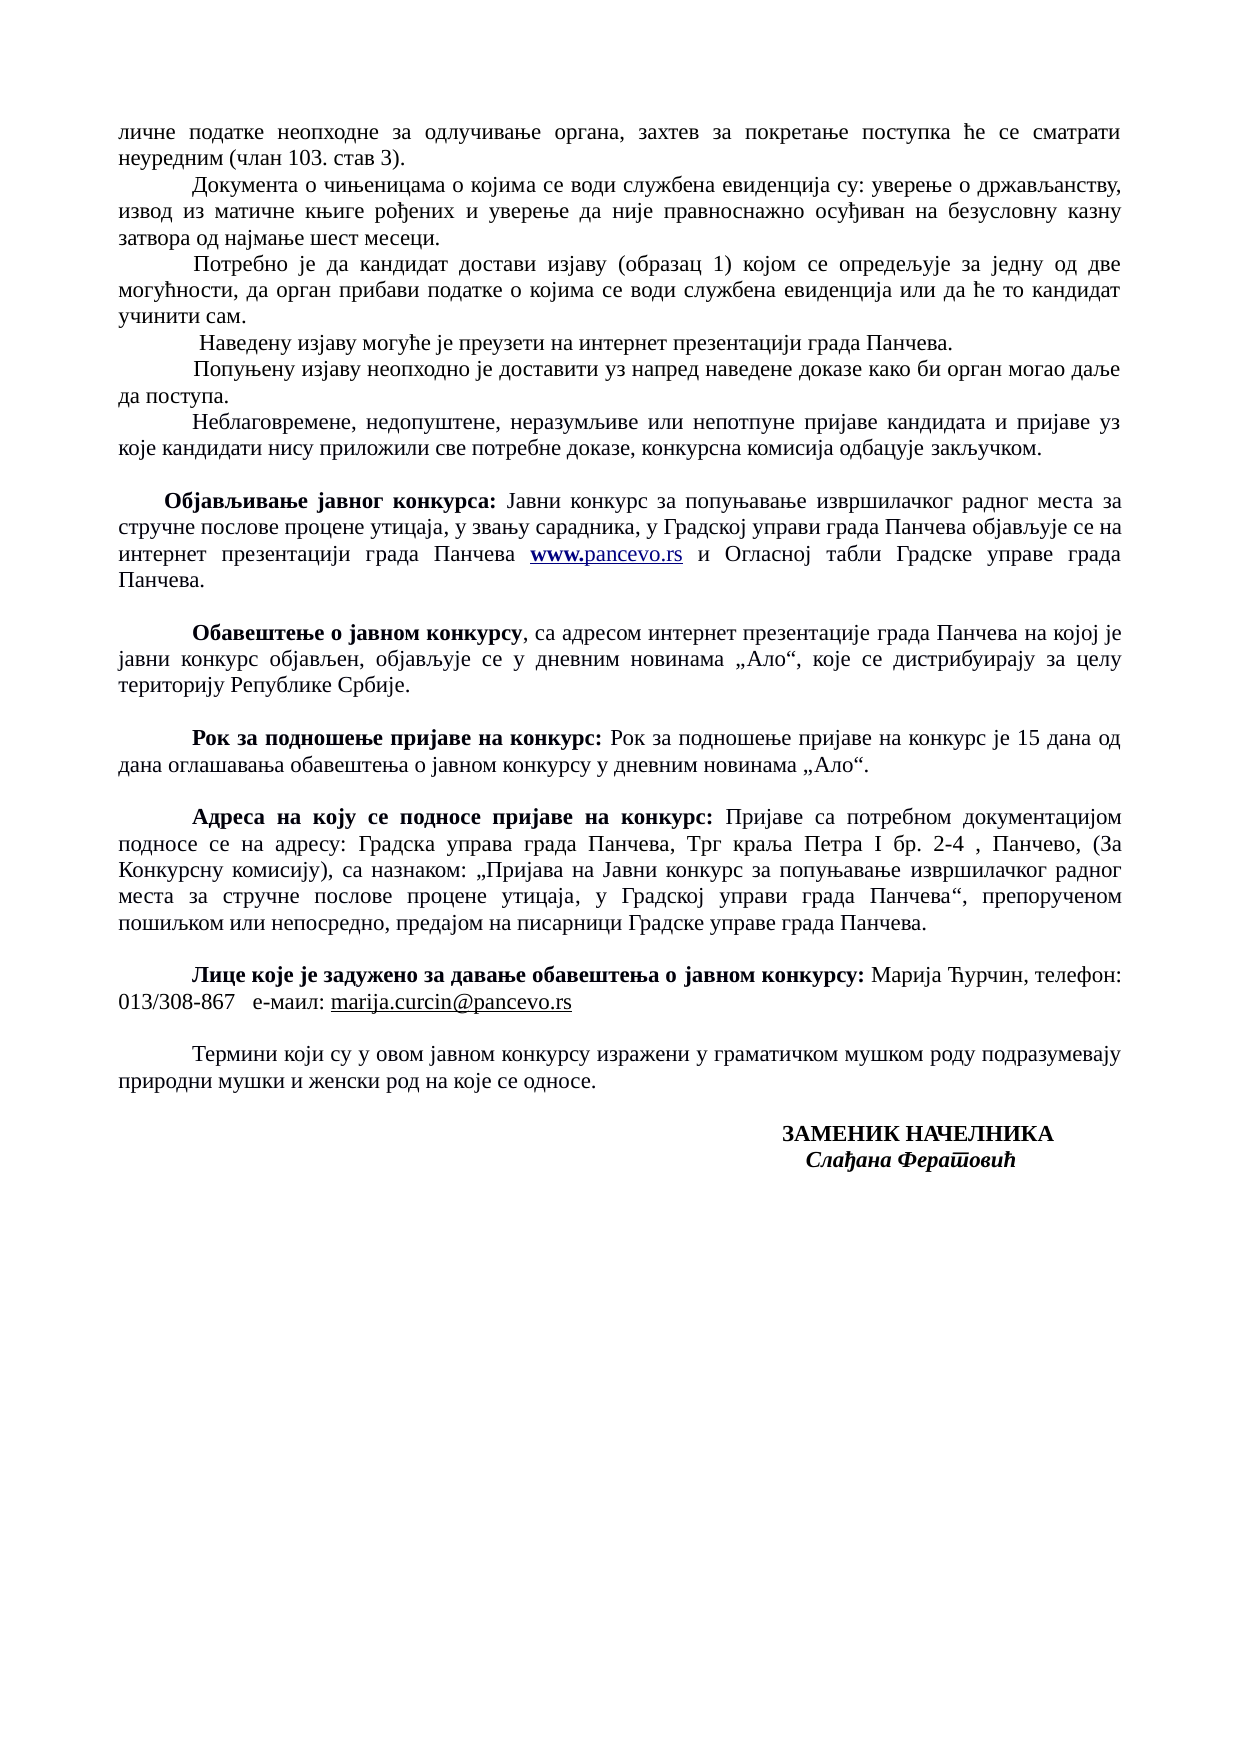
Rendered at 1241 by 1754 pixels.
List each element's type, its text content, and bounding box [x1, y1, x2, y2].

text Рок за подношење пријаве на конкурс: Рок за подношење пријаве на конкурс је 15 дана од дана оглашавања обавештења о јавном конкурсу у дневним новинама „Ало“. [118, 724, 1122, 777]
text личне податке неопходне за одлучивање органа, захтев за покретање поступка ће се сматрати неуредним (члан 103. став 3). [118, 118, 1122, 171]
text Неблаговремене, недопуштене, неразумљиве или непотпуне пријаве кандидата и пријаве уз које кандидати нису приложили све потребне доказе, конкурсна комисија одбацује закључком. [118, 408, 1122, 461]
text Попуњену изјаву неопходно је доставити уз напред наведене доказе како би орган могао даље да поступа. [118, 355, 1122, 408]
text Наведену изјаву могуће је преузети на интернет презентацији града Панчева. [118, 329, 1122, 355]
text Слађана Фератовић [118, 1146, 1122, 1172]
text Обавештење о јавном конкурсу, са адресом интернет презентације града Панчева на којој је јавни конкурс објављен, објављује се у дневним новинама „Ало“, којe се дистрибуираjу за целу територију Републике Србије. [118, 619, 1122, 698]
text Термини који су у овом јавном конкурсу изражени у граматичком мушком роду подразумевају природни мушки и женски род на које се односе. [118, 1041, 1122, 1093]
text Адреса на коју се подносе пријаве на конкурс: Пријаве са потребном документацијом подносе се на адресу: Градска управа града Панчева, Трг краља Петра I бр. 2-4 , Панчево, (За Конкурсну комисију), са назнаком: „Пријава на Јавни конкурс за попуњавање извршилачког радног места за стручне послове процене утицаја, у Градској управи града Панчева“, препорученом пошиљком или непосредно, предајом на писарници Градске управе града Панчева. [118, 803, 1122, 935]
text ЗАМЕНИК НАЧЕЛНИКА [118, 1119, 1122, 1146]
text Објављивање јавног конкурса: Јавни конкурс за попуњавање извршилачког радног места за стручне послове процене утицаја, у звању сарадника, у Градској управи града Панчева објављује се на интернет презентацији града Панчева www.pancevo.rs и Огласној табли Градске управе града Панчева. [118, 487, 1122, 592]
text Документа о чињеницама о којима се води службена евиденција су: уверење о држављанству, извод из матичне књиге рођених и уверење да није правноснажно осуђиван на безусловну казну затвора од најмање шест месеци. [118, 171, 1122, 250]
text Потребно је да кандидат достави изјаву (образац 1) којом се опредељује за једну од две могућности, да орган прибави податке о којима се води службена евиденција или да ће то кандидат учинити сам. [118, 250, 1122, 329]
text Лице које је задужено за давање обавештења о јавном конкурсу: Марија Ћурчин, телефон: 013/308-867 е-маил: marija.curcin@pancevo.rs [118, 961, 1122, 1014]
